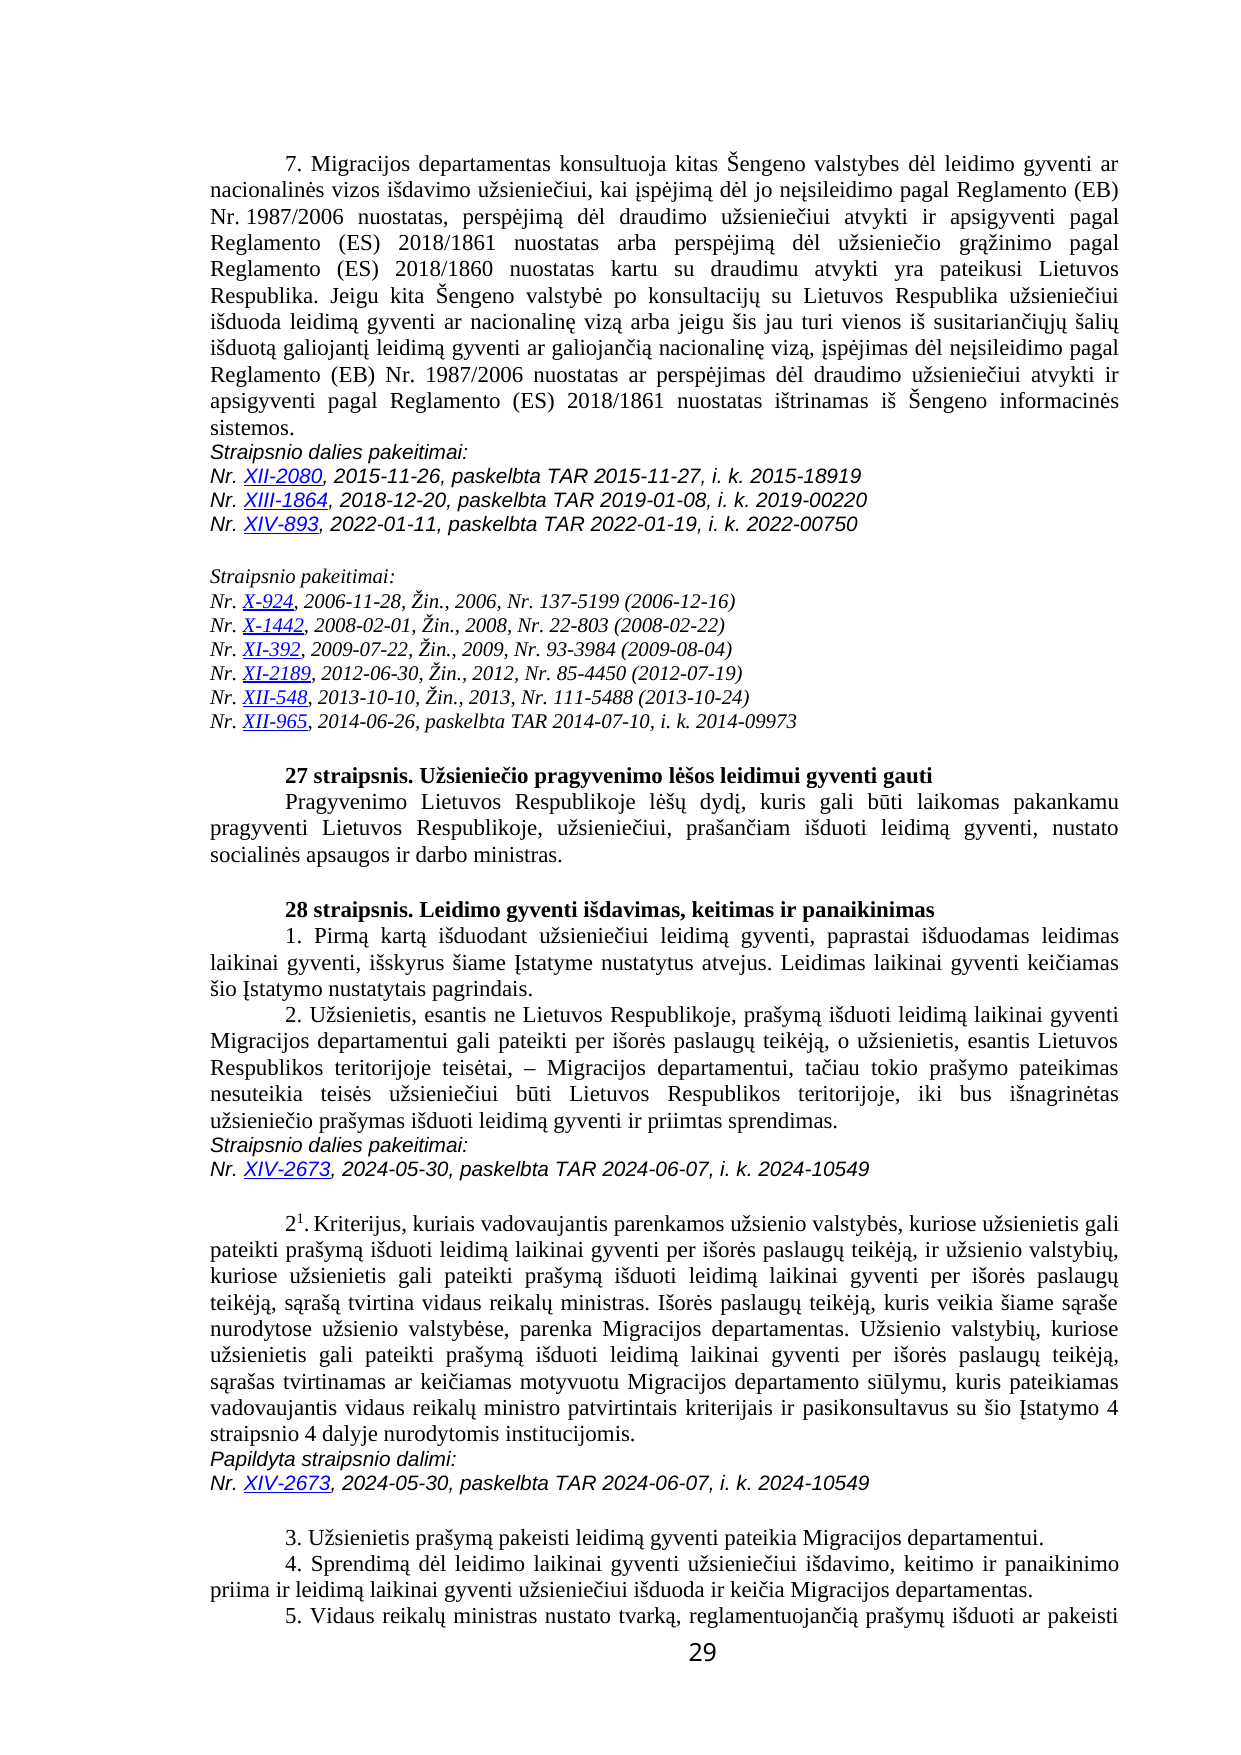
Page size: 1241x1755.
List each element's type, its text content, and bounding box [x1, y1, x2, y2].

text 4. Sprendimą dėl leidimo laikinai gyventi užsieniečiui išdavimo, keitimo ir panaikinimo priima ir leidimą laikinai gyventi užsieniečiui išduoda ir keičia Migracijos departamentas. [210, 1550, 1120, 1603]
text Nr. XIII-1864, 2018-12-20, paskelbta TAR 2019-01-08, i. k. 2019-00220 [210, 488, 1120, 512]
text Nr. XIV-893, 2022-01-11, paskelbta TAR 2022-01-19, i. k. 2022-00750 [210, 512, 1120, 536]
text Straipsnio dalies pakeitimai: [210, 1133, 1120, 1157]
text 7. Migracijos departamentas konsultuoja kitas Šengeno valstybes dėl leidimo gyventi ar nacionalinės vizos išdavimo užsieniečiui, kai įspėjimą dėl jo neįsileidimo pagal Reglamento (EB) Nr. 1987/2006 nuostatas, perspėjimą dėl draudimo užsieniečiui atvykti ir apsigyventi pagal Reglamento (ES) 2018/1861 nuostatas arba perspėjimą dėl užsieniečio grąžinimo pagal Reglamento (ES) 2018/1860 nuostatas kartu su draudimu atvykti yra pateikusi Lietuvos Respublika. Jeigu kita Šengeno valstybė po konsultacijų su Lietuvos Respublika užsieniečiui išduoda leidimą gyventi ar nacionalinę vizą arba jeigu šis jau turi vienos iš susitariančiųjų šalių išduotą galiojantį leidimą gyventi ar galiojančią nacionalinę vizą, įspėjimas dėl neįsileidimo pagal Reglamento (EB) Nr. 1987/2006 nuostatas ar perspėjimas dėl draudimo užsieniečiui atvykti ir apsigyventi pagal Reglamento (ES) 2018/1861 nuostatas ištrinamas iš Šengeno informacinės sistemos. [210, 150, 1120, 440]
text Nr. XII-965, 2014-06-26, paskelbta TAR 2014-07-10, i. k. 2014-09973 [210, 709, 1120, 733]
text 21. Kriterijus, kuriais vadovaujantis parenkamos užsienio valstybės, kuriose užsienietis gali pateikti prašymą išduoti leidimą laikinai gyventi per išorės paslaugų teikėją, ir užsienio valstybių, kuriose užsienietis gali pateikti prašymą išduoti leidimą laikinai gyventi per išorės paslaugų teikėją, sąrašą tvirtina vidaus reikalų ministras. Išorės paslaugų teikėją, kuris veikia šiame sąraše nurodytose užsienio valstybėse, parenka Migracijos departamentas. Užsienio valstybių, kuriose užsienietis gali pateikti prašymą išduoti leidimą laikinai gyventi per išorės paslaugų teikėją, sąrašas tvirtinamas ar keičiamas motyvuotu Migracijos departamento siūlymu, kuris pateikiamas vadovaujantis vidaus reikalų ministro patvirtintais kriterijais ir pasikonsultavus su šio Įstatymo 4 straipsnio 4 dalyje nurodytomis institucijomis. [210, 1210, 1120, 1447]
text 5. Vidaus reikalų ministras nustato tvarką, reglamentuojančią prašymų išduoti ar pakeisti [210, 1603, 1120, 1629]
text Nr. XI-2189, 2012-06-30, Žin., 2012, Nr. 85-4450 (2012-07-19) [210, 661, 1120, 685]
text 1. Pirmą kartą išduodant užsieniečiui leidimą gyventi, paprastai išduodamas leidimas laikinai gyventi, išskyrus šiame Įstatyme nustatytus atvejus. Leidimas laikinai gyventi keičiamas šio Įstatymo nustatytais pagrindais. [210, 922, 1120, 1001]
text 3. Užsienietis prašymą pakeisti leidimą gyventi pateikia Migracijos departamentui. [210, 1523, 1120, 1550]
text Straipsnio dalies pakeitimai: [210, 440, 1120, 464]
text Nr. XI-392, 2009-07-22, Žin., 2009, Nr. 93-3984 (2009-08-04) [210, 637, 1120, 661]
text Nr. X-924, 2006-11-28, Žin., 2006, Nr. 137-5199 (2006-12-16) [210, 588, 1120, 613]
text 28 straipsnis. Leidimo gyventi išdavimas, keitimas ir panaikinimas [210, 896, 1120, 922]
text Nr. X-1442, 2008-02-01, Žin., 2008, Nr. 22-803 (2008-02-22) [210, 613, 1120, 637]
text Pragyvenimo Lietuvos Respublikoje lėšų dydį, kuris gali būti laikomas pakankamu pragyventi Lietuvos Respublikoje, užsieniečiui, prašančiam išduoti leidimą gyventi, nustato socialinės apsaugos ir darbo ministras. [210, 788, 1120, 867]
text Nr. XIV-2673, 2024-05-30, paskelbta TAR 2024-06-07, i. k. 2024-10549 [210, 1157, 1120, 1181]
text Nr. XII-548, 2013-10-10, Žin., 2013, Nr. 111-5488 (2013-10-24) [210, 685, 1120, 709]
text 2. Užsienietis, esantis ne Lietuvos Respublikoje, prašymą išduoti leidimą laikinai gyventi Migracijos departamentui gali pateikti per išorės paslaugų teikėją, o užsienietis, esantis Lietuvos Respublikos teritorijoje teisėtai, – Migracijos departamentui, tačiau tokio prašymo pateikimas nesuteikia teisės užsieniečiui būti Lietuvos Respublikos teritorijoje, iki bus išnagrinėtas užsieniečio prašymas išduoti leidimą gyventi ir priimtas sprendimas. [210, 1001, 1120, 1133]
text Nr. XII-2080, 2015-11-26, paskelbta TAR 2015-11-27, i. k. 2015-18919 [210, 464, 1120, 488]
text Papildyta straipsnio dalimi: [210, 1447, 1120, 1471]
text Nr. XIV-2673, 2024-05-30, paskelbta TAR 2024-06-07, i. k. 2024-10549 [210, 1471, 1120, 1495]
text Straipsnio pakeitimai: [210, 564, 1120, 588]
text 27 straipsnis. Užsieniečio pragyvenimo lėšos leidimui gyventi gauti [210, 762, 1120, 788]
